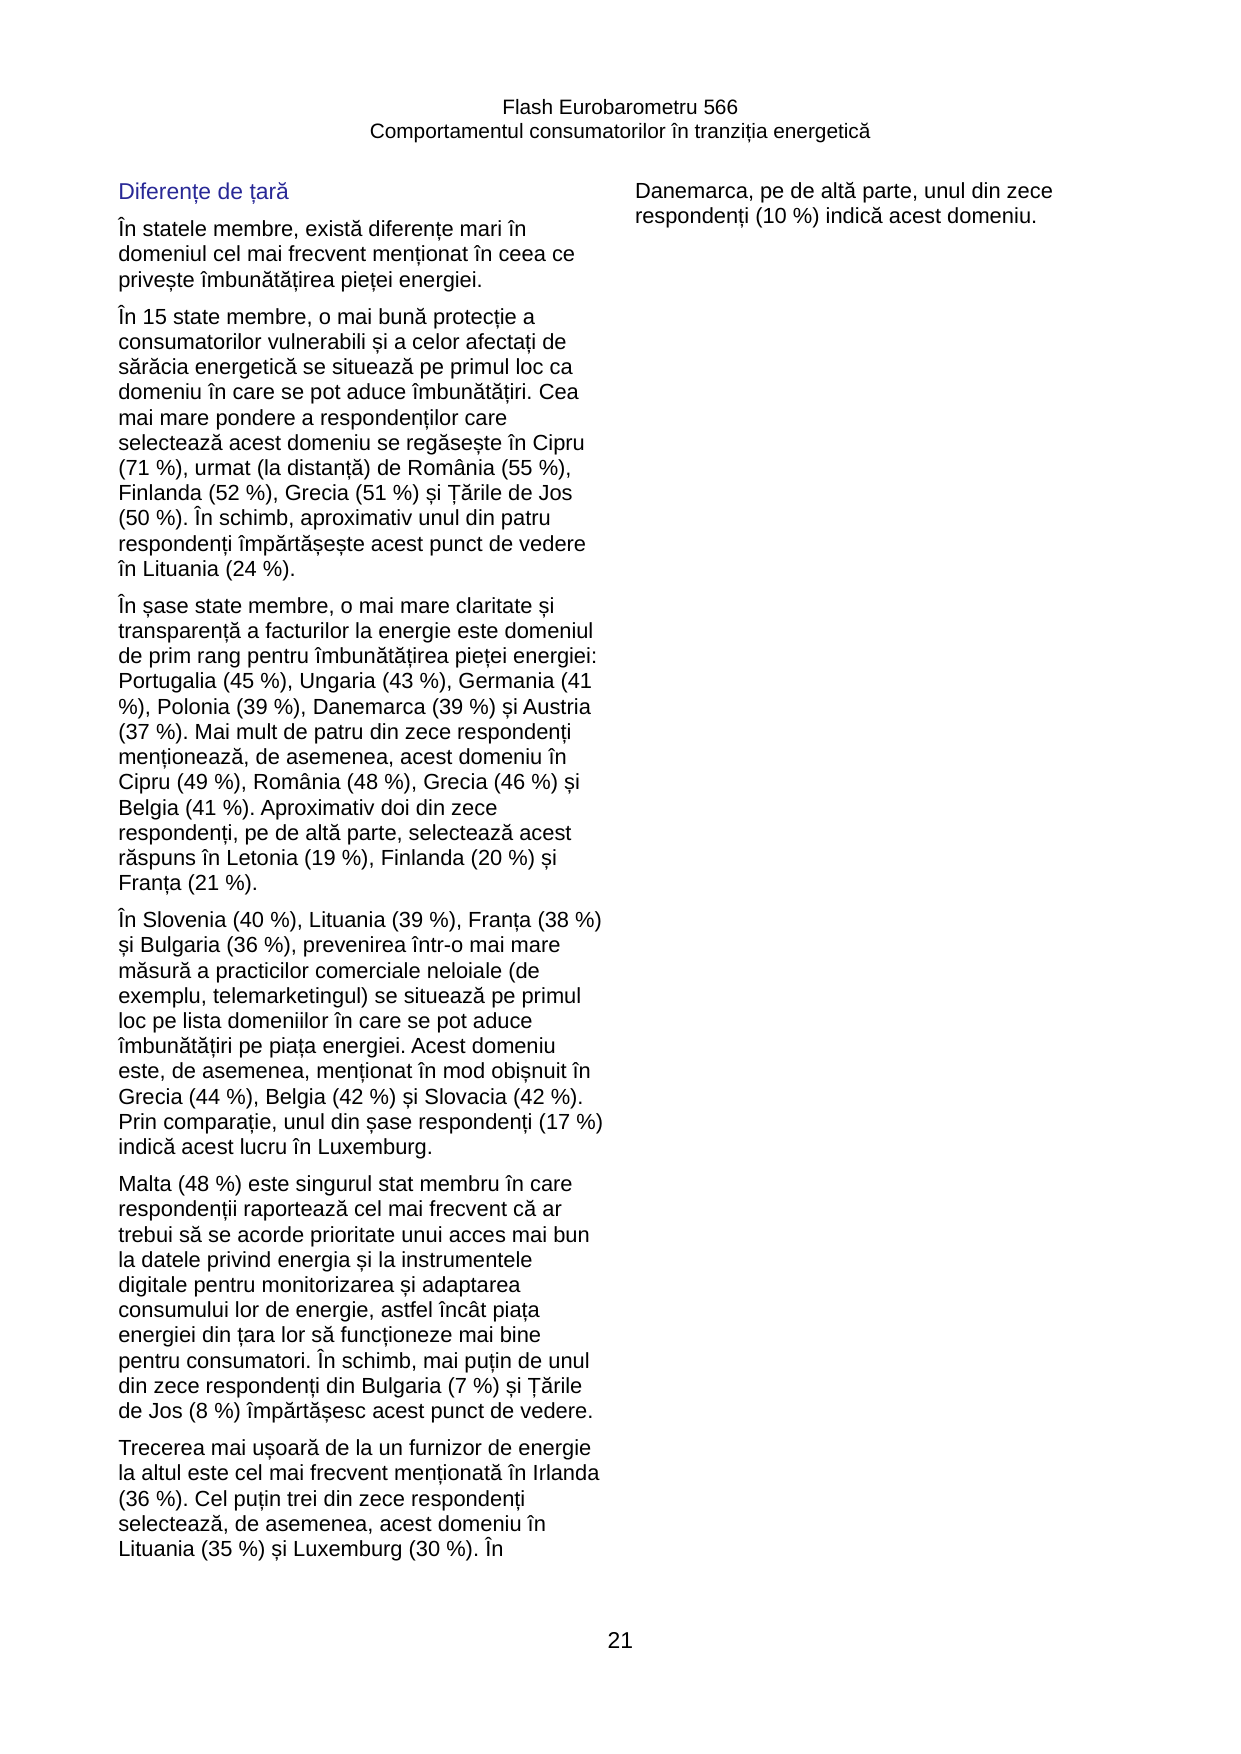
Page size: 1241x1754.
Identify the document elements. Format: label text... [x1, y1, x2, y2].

text Malta (48 %) este singurul stat membru în care respondenții raportează cel mai frecvent că ar trebui să se acorde prioritate unui acces mai bun la datele privind energia și la instrumentele digitale pentru monitorizarea și adaptarea consumului lor de energie, astfel încât piața energiei din țara lor să funcționeze mai bine pentru consumatori. În schimb, mai puțin de unul din zece respondenți din Bulgaria (7 %) și Țările de Jos (8 %) împărtășesc acest punct de vedere. [118, 1171, 605, 1423]
text În Slovenia (40 %), Lituania (39 %), Franța (38 %) și Bulgaria (36 %), prevenirea într-o mai mare măsură a practicilor comerciale neloiale (de exemplu, telemarketingul) se situează pe primul loc pe lista domeniilor în care se pot aduce îmbunătățiri pe piața energiei. Acest domeniu este, de asemenea, menționat în mod obișnuit în Grecia (44 %), Belgia (42 %) și Slovacia (42 %). Prin comparație, unul din șase respondenți (17 %) indică acest lucru în Luxemburg. [118, 907, 605, 1159]
text În șase state membre, o mai mare claritate și transparență a facturilor la energie este domeniul de prim rang pentru îmbunătățirea pieței energiei: Portugalia (45 %), Ungaria (43 %), Germania (41 %), Polonia (39 %), Danemarca (39 %) și Austria (37 %). Mai mult de patru din zece respondenți menționează, de asemenea, acest domeniu în Cipru (49 %), România (48 %), Grecia (46 %) și Belgia (41 %). Aproximativ doi din zece respondenți, pe de altă parte, selectează acest răspuns în Letonia (19 %), Finlanda (20 %) și Franța (21 %). [118, 593, 605, 895]
text Danemarca, pe de altă parte, unul din zece respondenți (10 %) indică acest domeniu. [635, 178, 1122, 228]
text În statele membre, există diferențe mari în domeniul cel mai frecvent menționat în ceea ce privește îmbunătățirea pieței energiei. [118, 216, 605, 292]
text În 15 state membre, o mai bună protecție a consumatorilor vulnerabili și a celor afectați de sărăcia energetică se situează pe primul loc ca domeniu în care se pot aduce îmbunătățiri. Cea mai mare pondere a respondenților care selectează acest domeniu se regăsește în Cipru (71 %), urmat (la distanță) de România (55 %), Finlanda (52 %), Grecia (51 %) și Țările de Jos (50 %). În schimb, aproximativ unul din patru respondenți împărtășește acest punct de vedere în Lituania (24 %). [118, 303, 605, 581]
text Diferențe de țară [118, 178, 605, 204]
text Trecerea mai ușoară de la un furnizor de energie la altul este cel mai frecvent menționată în Irlanda (36 %). Cel puțin trei din zece respondenți selectează, de asemenea, acest domeniu în Lituania (35 %) și Luxemburg (30 %). În [118, 1435, 605, 1561]
